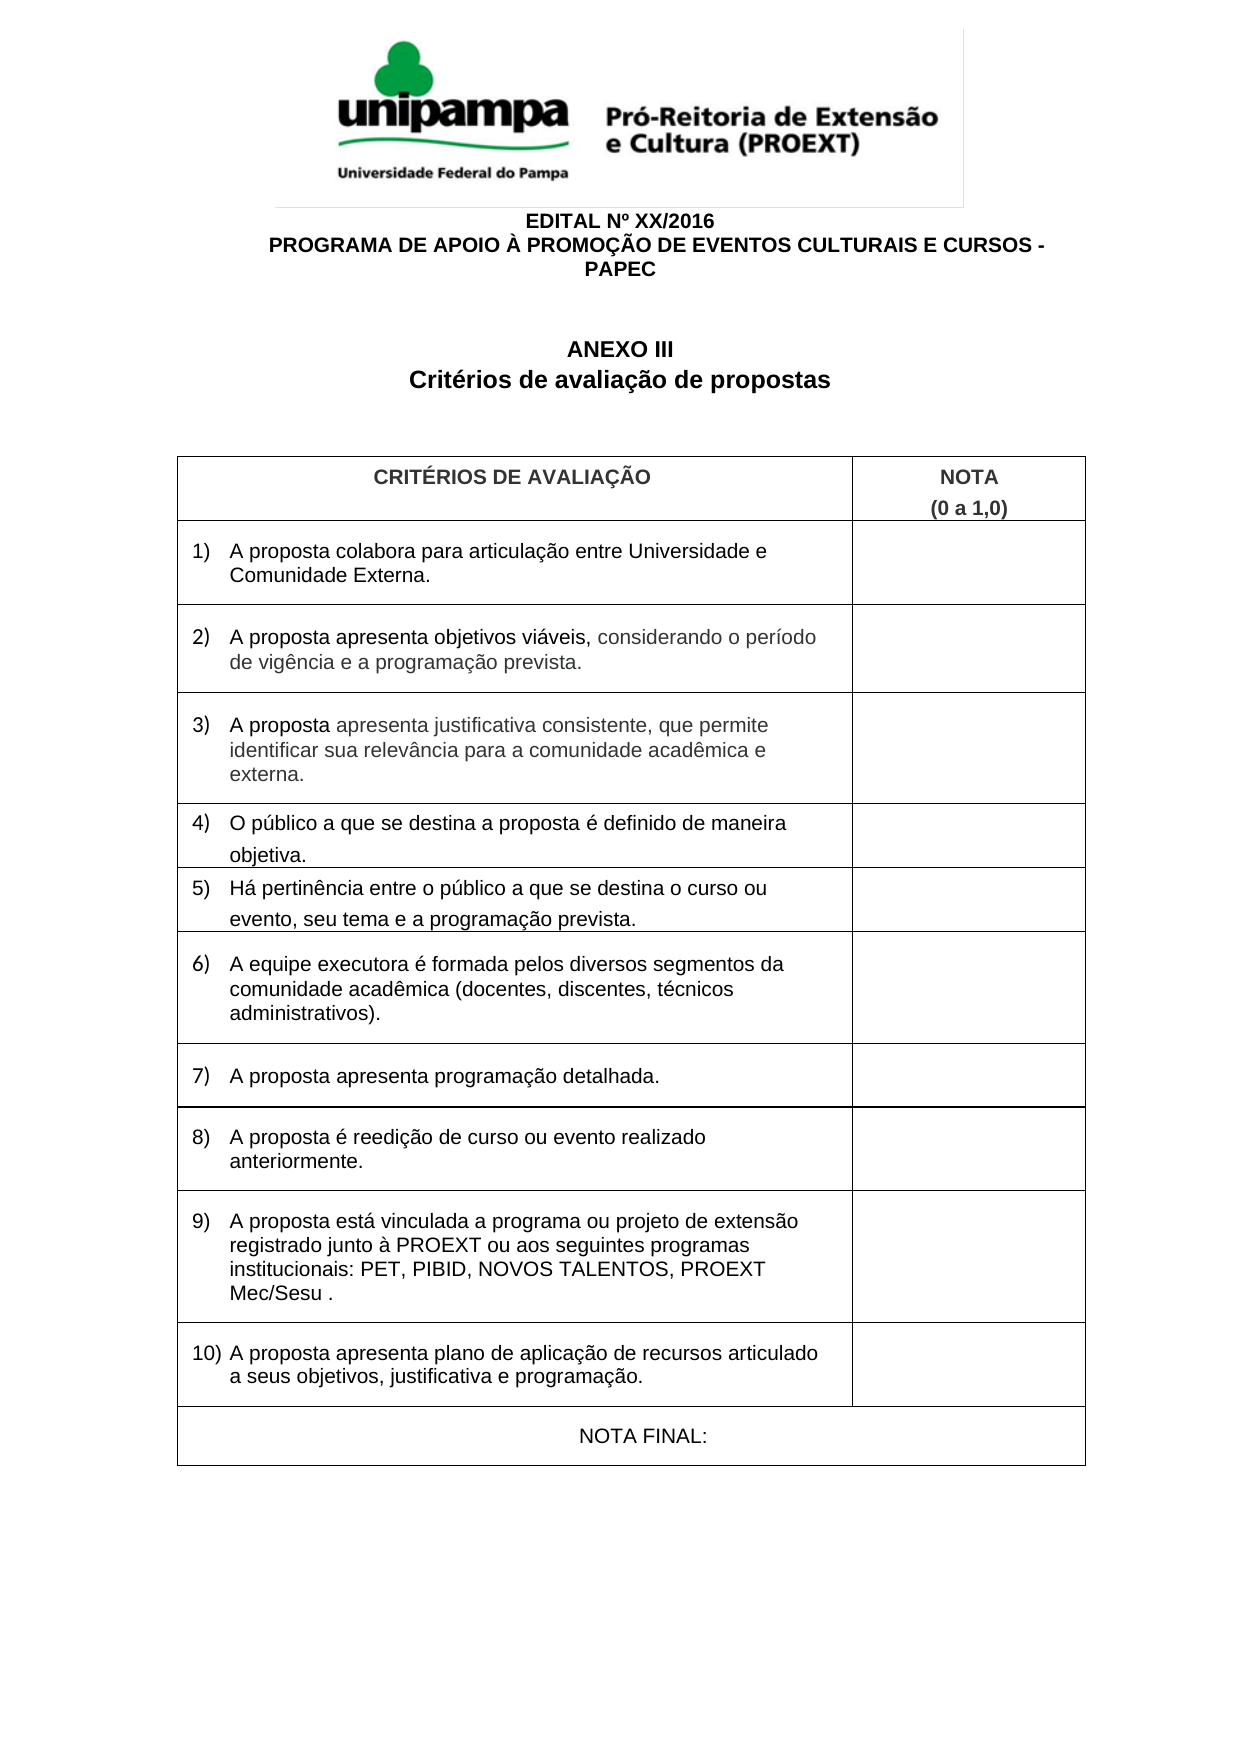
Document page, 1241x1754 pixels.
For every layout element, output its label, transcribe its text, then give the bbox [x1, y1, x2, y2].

text EDITAL Nº XX/2016 [177, 209, 1063, 233]
table_cell [853, 868, 1085, 931]
table_cell NOTA FINAL: [178, 1407, 1085, 1465]
table_cell A proposta apresenta plano de aplicação de recursos articulado a seus objetivos, justificativa e programação. [178, 1323, 852, 1406]
table_cell [853, 605, 1085, 692]
table_cell A proposta apresenta objetivos viáveis, considerando o período de vigência e a programação prevista. [178, 605, 852, 692]
table_cell [853, 932, 1085, 1043]
table_cell [853, 1191, 1085, 1322]
table_cell A proposta apresenta programação detalhada. [178, 1044, 852, 1106]
text Critérios de avaliação de propostas [177, 362, 1063, 393]
table_cell [853, 521, 1085, 604]
table_cell A equipe executora é formada pelos diversos segmentos da comunidade acadêmica (docentes, discentes, técnicos administrativos). [178, 932, 852, 1043]
text PROGRAMA DE APOIO À PROMOÇÃO DE EVENTOS CULTURAIS E CURSOS - PAPEC [177, 233, 1063, 281]
table_header CRITÉRIOS DE AVALIAÇÃO [178, 457, 852, 520]
text ANEXO III [177, 336, 1063, 362]
table_cell A proposta colabora para articulação entre Universidade e Comunidade Externa. [178, 521, 852, 604]
table_cell [853, 1108, 1085, 1190]
table_cell [853, 1323, 1085, 1406]
table_cell [853, 1044, 1085, 1106]
table_cell Há pertinência entre o público a que se destina o curso ou evento, seu tema e a programação prevista. [178, 868, 852, 931]
table_cell A proposta é reedição de curso ou evento realizado anteriormente. [178, 1108, 852, 1190]
table_header NOTA (0 a 1,0) [853, 457, 1085, 520]
table_cell A proposta está vinculada a programa ou projeto de extensão registrado junto à PROEXT ou aos seguintes programas institucionais: PET, PIBID, NOVOS TALENTOS, PROEXT Mec/Sesu . [178, 1191, 852, 1322]
table_cell A proposta apresenta justificativa consistente, que permite identificar sua relevância para a comunidade acadêmica e externa. [178, 693, 852, 803]
table_cell [853, 804, 1085, 867]
table_cell [853, 693, 1085, 803]
table_cell O público a que se destina a proposta é definido de maneira objetiva. [178, 804, 852, 867]
